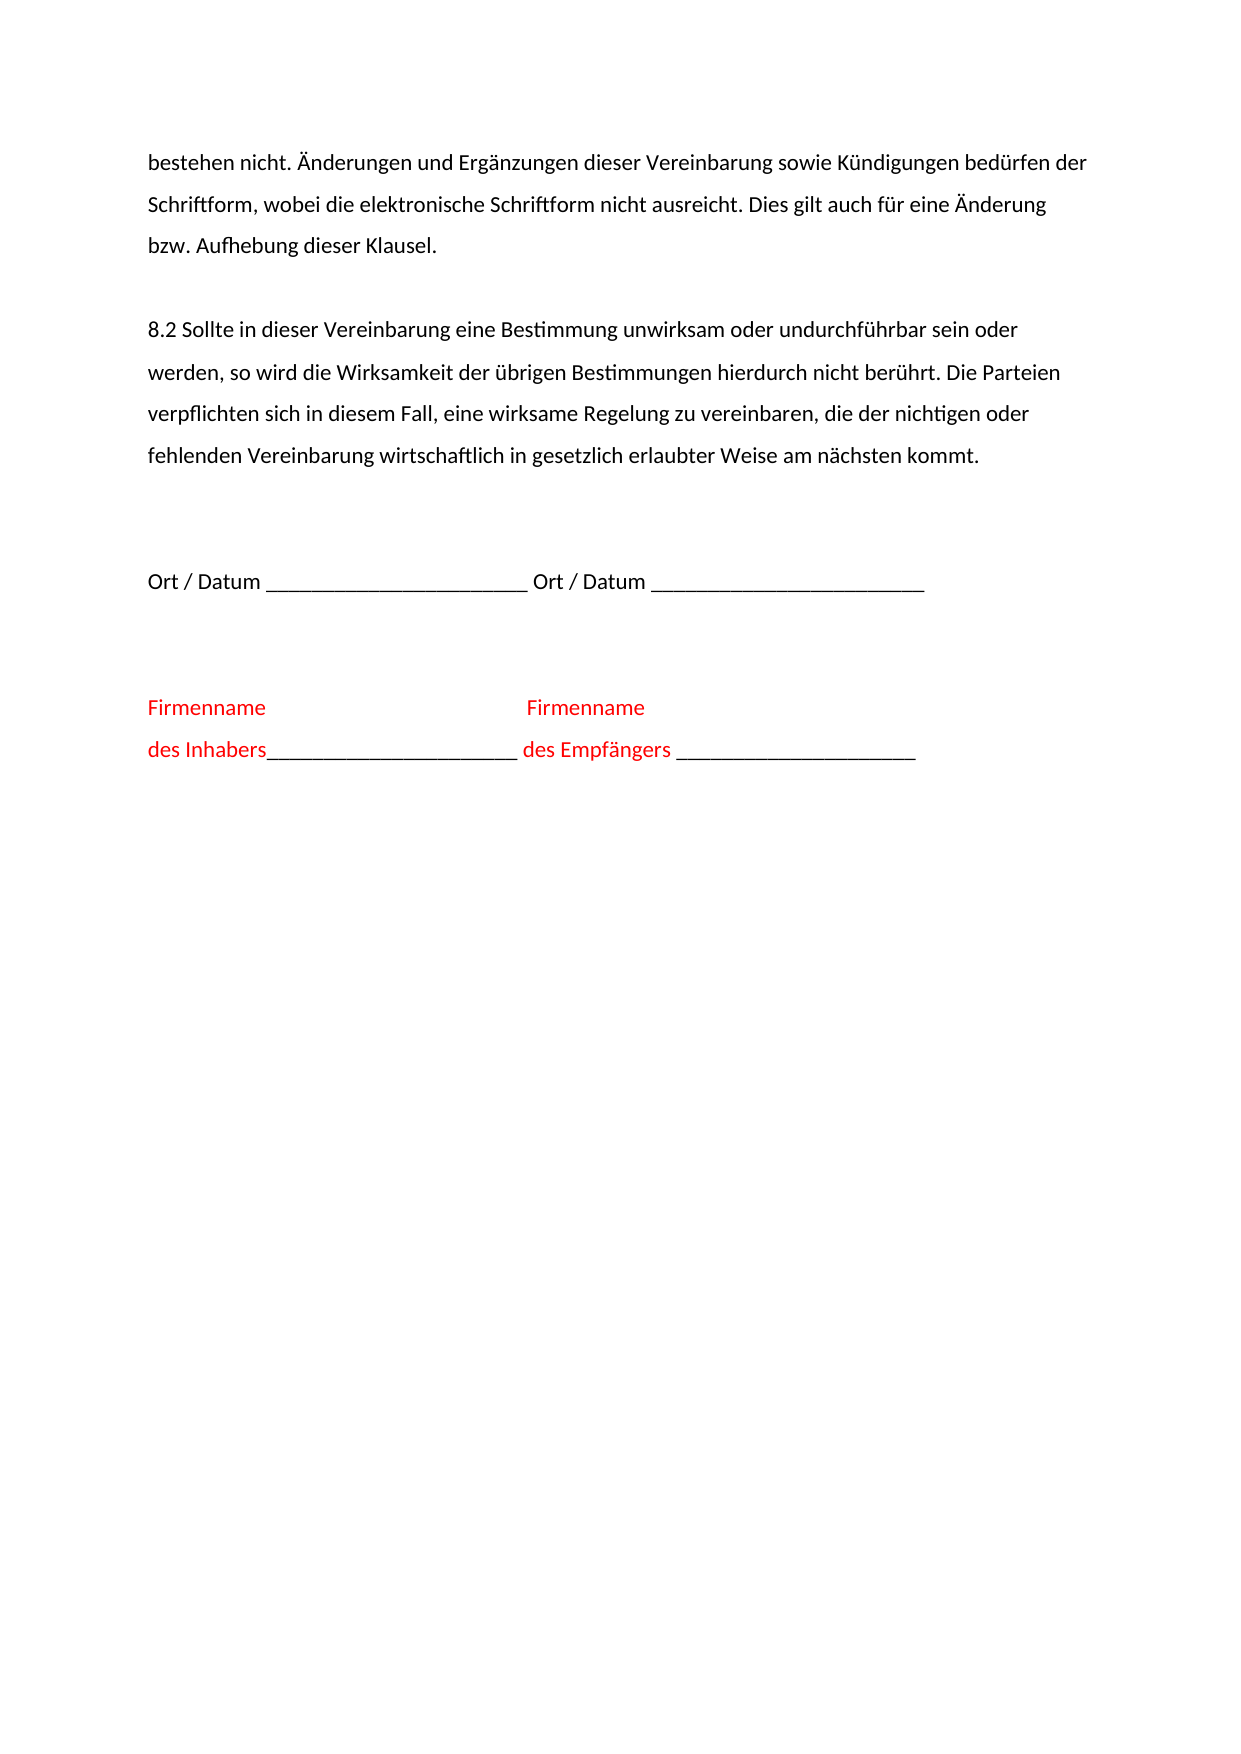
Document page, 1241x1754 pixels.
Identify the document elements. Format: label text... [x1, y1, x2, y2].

text bestehen nicht. Änderungen und Ergänzungen dieser Vereinbarung sowie Kündigungen bedürfen der Schriftform, wobei die elektronische Schriftform nicht ausreicht. Dies gilt auch für eine Änderung bzw. Aufhebung dieser Klausel. [148, 148, 1092, 260]
text Firmenname Firmenname [148, 693, 1092, 721]
text 8.2 Sollte in dieser Vereinbarung eine Bestimmung unwirksam oder undurchführbar sein oder werden, so wird die Wirksamkeit der übrigen Bestimmungen hierdurch nicht berührt. Die Parteien verpflichten sich in diesem Fall, eine wirksame Regelung zu vereinbaren, die der nichtigen oder fehlenden Vereinbarung wirtschaftlich in gesetzlich erlaubter Weise am nächsten kommt. [148, 316, 1092, 469]
text des Inhabers______________________ des Empfängers _____________________ [148, 735, 1092, 763]
text Ort / Datum _______________________ Ort / Datum ________________________ [148, 567, 1092, 596]
